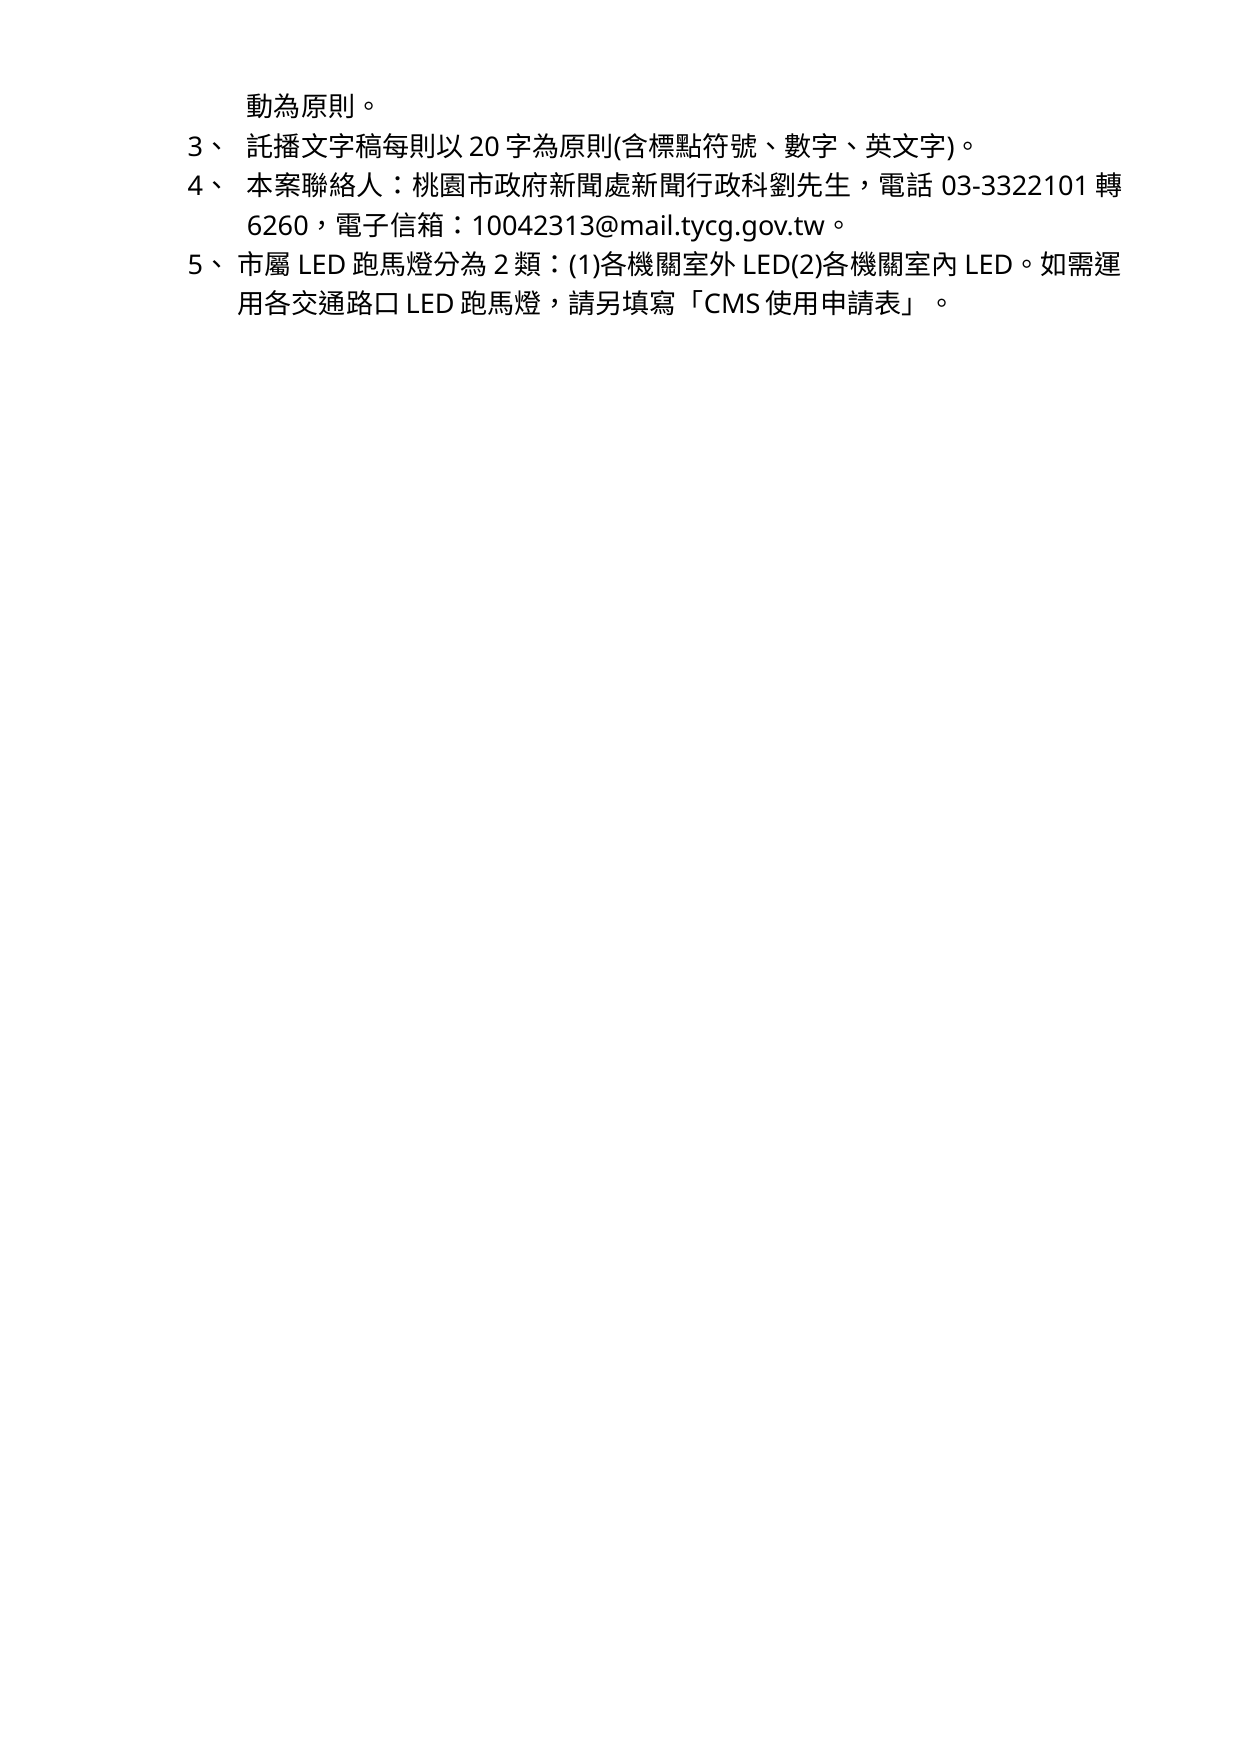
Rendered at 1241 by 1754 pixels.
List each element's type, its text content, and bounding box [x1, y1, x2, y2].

list 市屬LED跑馬燈分為2類：(1)各機關室外LED(2)各機關室內LED。如需運用各交通路口LED跑馬燈，請另填寫「CMS使用申請表」。 [187, 243, 1122, 322]
list 動為原則。 [187, 85, 1122, 125]
list 本案聯絡人：桃園市政府新聞處新聞行政科劉先生，電話03-3322101轉6260，電子信箱：10042313@mail.tycg.gov.tw。 [187, 164, 1122, 243]
list 託播文字稿每則以20字為原則(含標點符號、數字、英文字)。 [187, 125, 1122, 164]
